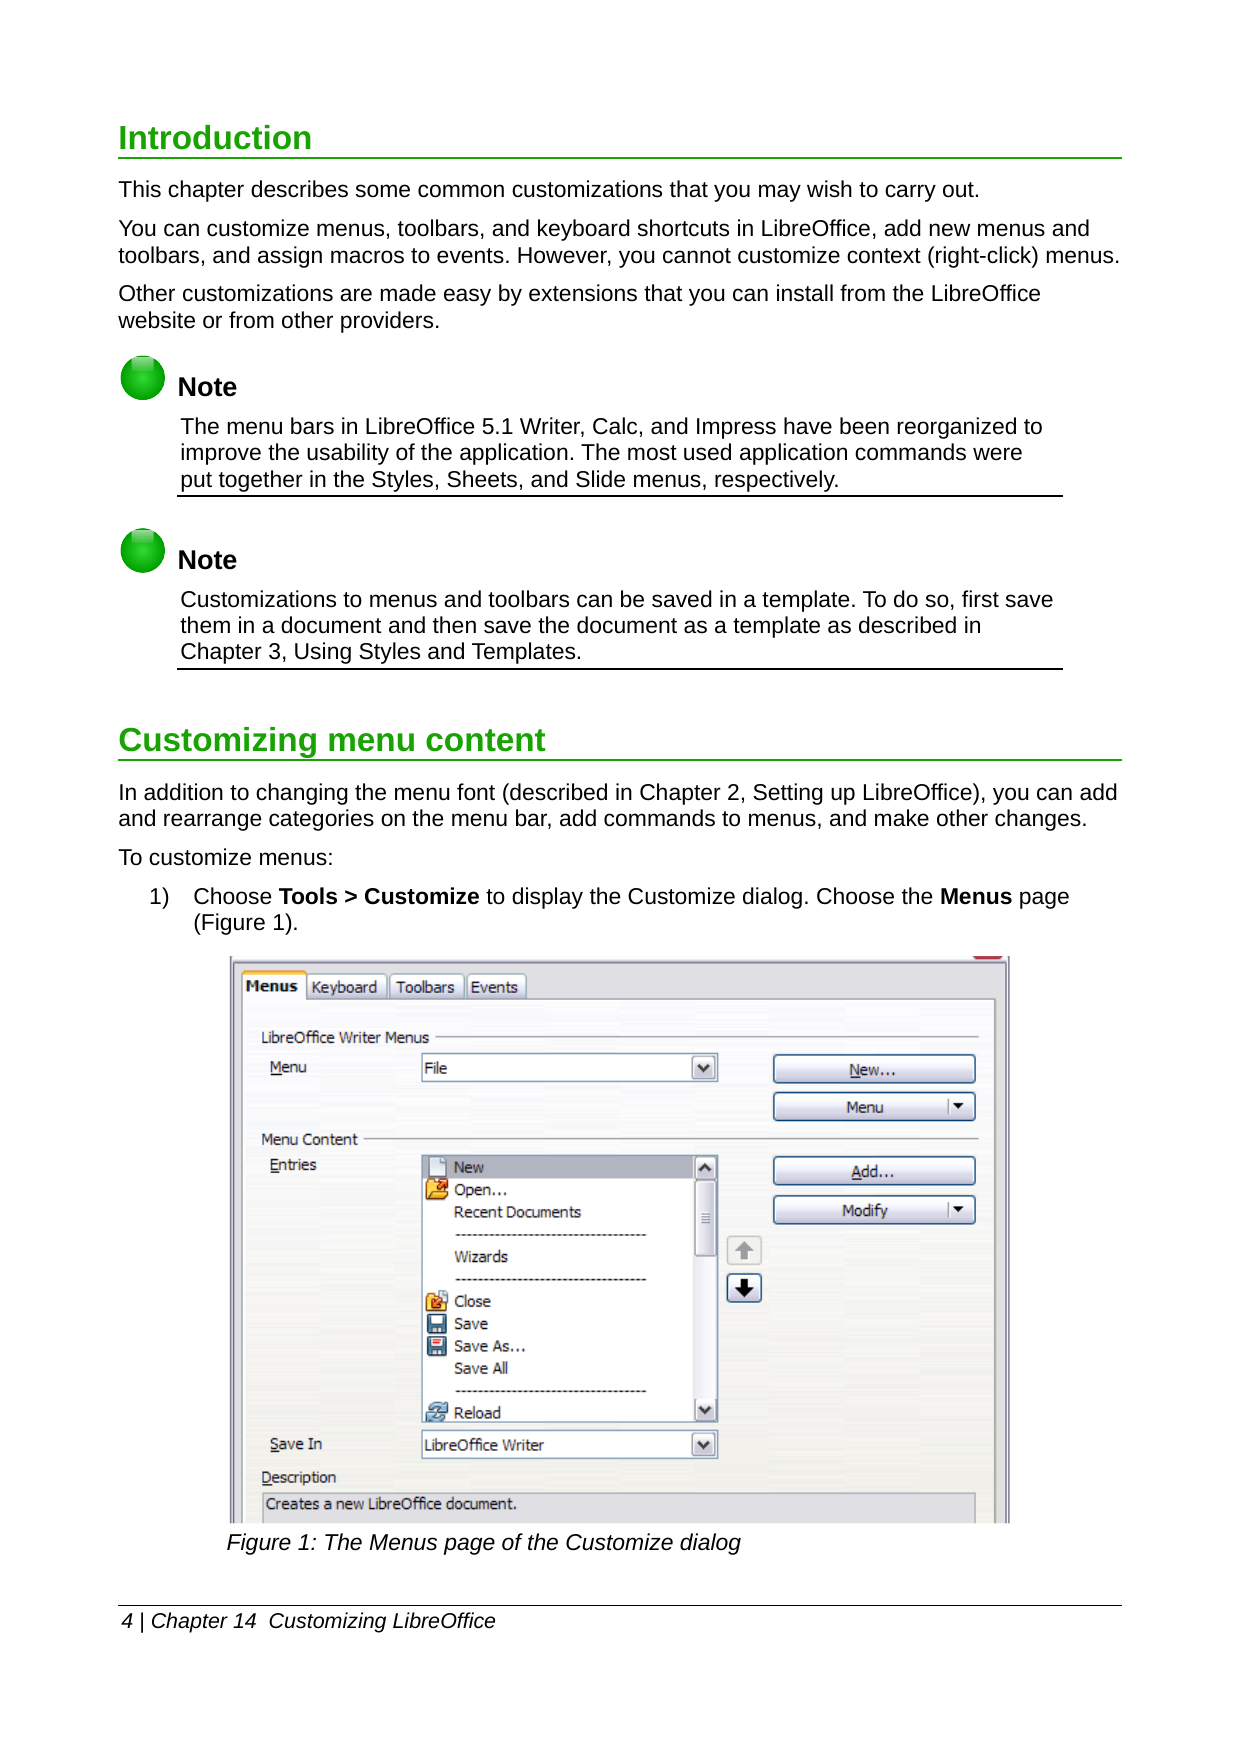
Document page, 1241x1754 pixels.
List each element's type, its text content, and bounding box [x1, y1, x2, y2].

picture [226, 956, 1014, 1529]
list Choose Tools > Customize to display the Customize dialog. Choose the Menus page (Figure 1). [169, 883, 1122, 935]
list To customize menus: [118, 844, 1122, 870]
text You can customize menus, toolbars, and keyboard shortcuts in LibreOffice, add new menus and toolbars, and assign macros to events. However, you cannot customize context (right-click) menus. [118, 215, 1122, 268]
text The menu bars in LibreOffice 5.1 Writer, Calc, and Impress have been reorganized to improve the usability of the application. The most used application commands were put together in the Styles, Sheets, and Slide menus, respectively. [177, 410, 1063, 495]
text Figure 1: The Menus page of the Customize dialog [226, 1529, 1014, 1555]
subtitle Introduction [118, 118, 1122, 157]
text In addition to changing the menu font (described in Chapter 2, Setting up LibreOffice), you can add and rearrange categories on the menu bar, add commands to menus, and make other changes. [118, 778, 1122, 831]
text Customizations to menus and toolbars can be saved in a template. To do so, first save them in a document and then save the document as a template as described in Chapter 3, Using Styles and Templates. [177, 583, 1063, 668]
subtitle Note [118, 526, 1122, 575]
subtitle Note [118, 353, 1122, 402]
text This chapter describes some common customizations that you may wish to carry out. [118, 176, 1122, 203]
subtitle Customizing menu content [118, 720, 1122, 759]
text Other customizations are made easy by extensions that you can install from the LibreOffice website or from other providers. [118, 280, 1122, 333]
